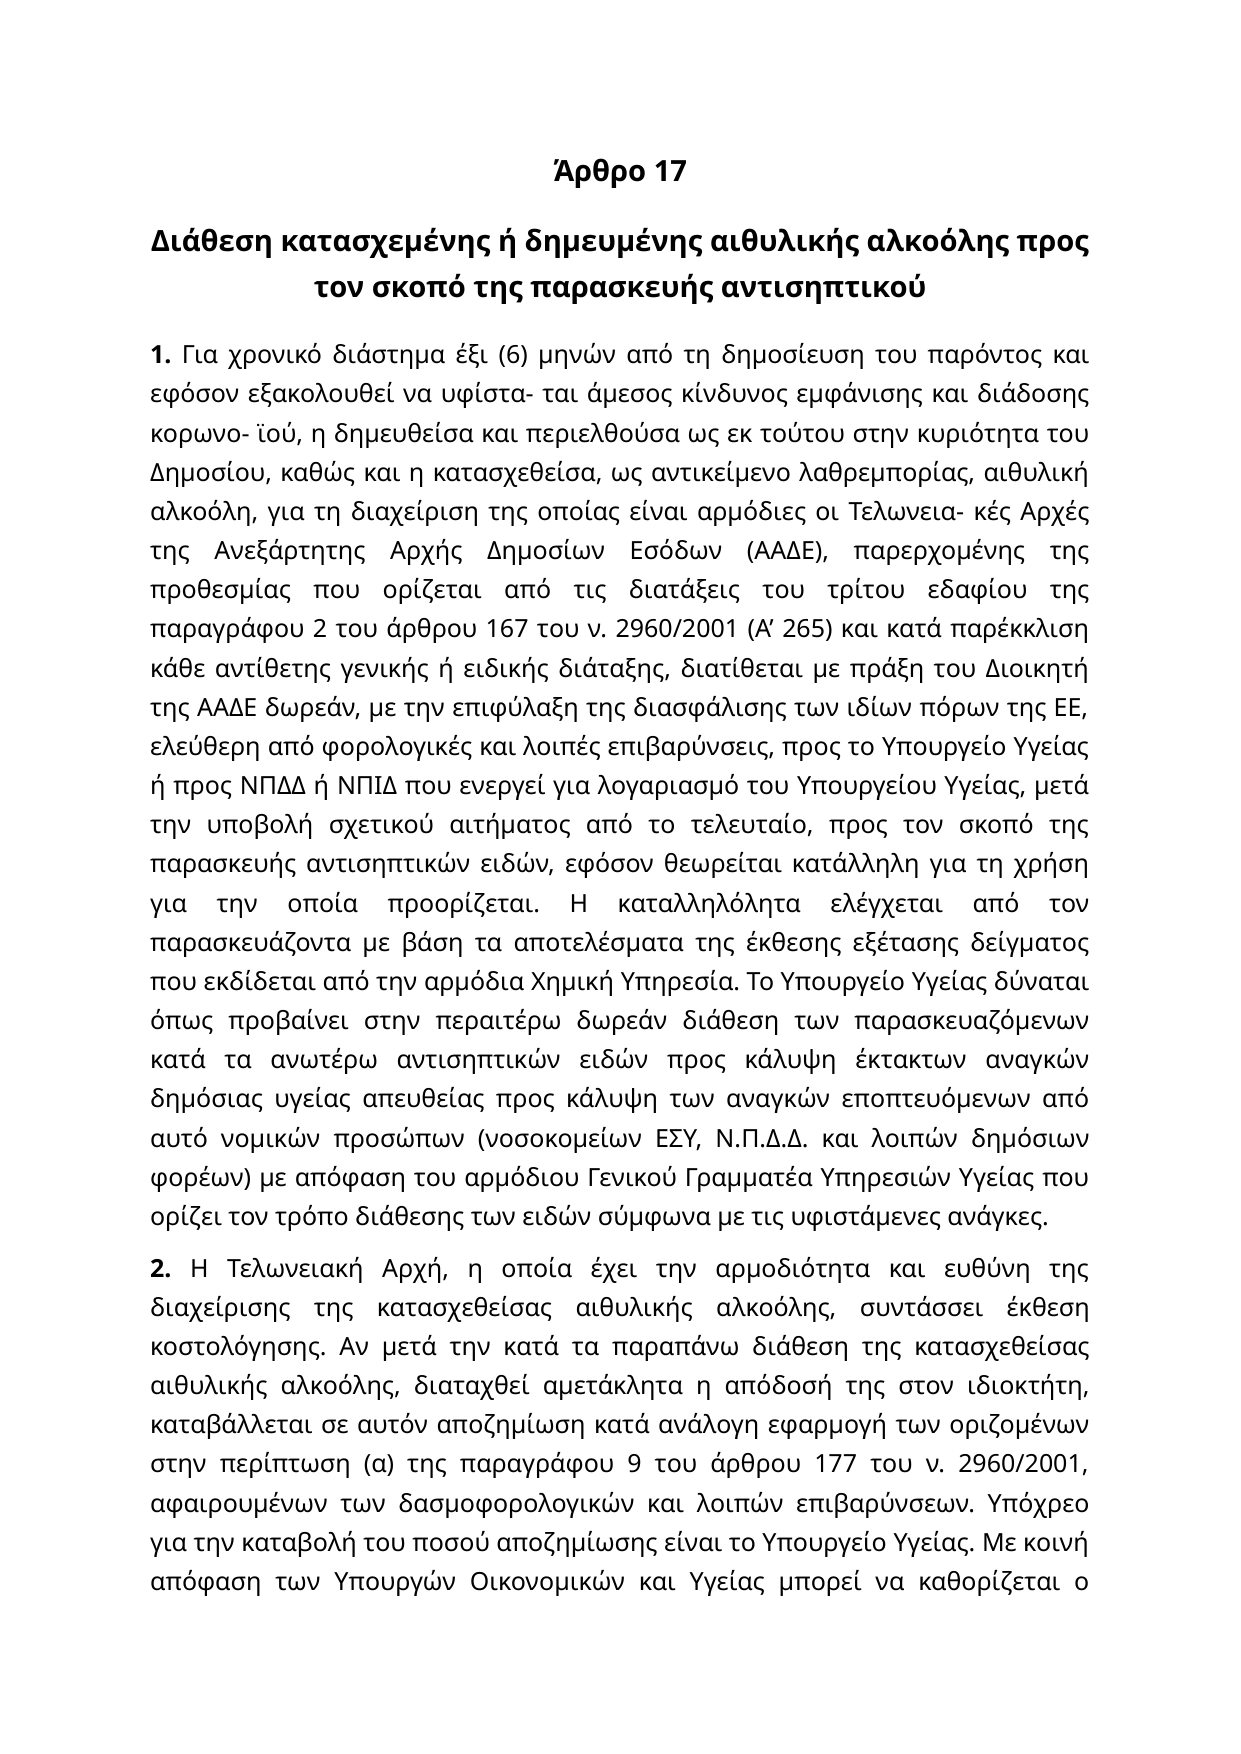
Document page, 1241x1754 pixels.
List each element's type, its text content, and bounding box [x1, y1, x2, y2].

subtitle Διάθεση κατασχεμένης ή δημευμένης αιθυλικής αλκοόλης προς τον σκοπό της παρασκευής αντισηπτικού [150, 221, 1090, 306]
text 2. Η Τελωνειακή Αρχή, η οποία έχει την αρμοδιότητα και ευθύνη της διαχείρισης της κατασχεθείσας αιθυλικής αλκοόλης, συντάσσει έκθεση κοστολόγησης. Αν μετά την κατά τα παραπάνω διάθεση της κατασχεθείσας αιθυλικής αλκοόλης, διαταχθεί αμετάκλητα η απόδοσή της στον ιδιοκτήτη, καταβάλλεται σε αυτόν αποζημίωση κατά ανάλογη εφαρμογή των οριζομένων στην περίπτωση (α) της παραγράφου 9 του άρθρου 177 του ν. 2960/2001, αφαιρουμένων των δασμοφορολογικών και λοιπών επιβαρύνσεων. Υπόχρεο για την καταβολή του ποσού αποζημίωσης είναι το Υπουργείο Υγείας. Με κοινή απόφαση των Υπουργών Οικονομικών και Υγείας μπορεί να καθορίζεται ο [150, 1250, 1090, 1598]
text 1. Για χρονικό διάστημα έξι (6) μηνών από τη δημοσίευση του παρόντος και εφόσον εξακολουθεί να υφίστα- ται άμεσος κίνδυνος εμφάνισης και διάδοσης κορωνο- ϊού, η δημευθείσα και περιελθούσα ως εκ τούτου στην κυριότητα του Δημοσίου, καθώς και η κατασχεθείσα, ως αντικείμενο λαθρεμπορίας, αιθυλική αλκοόλη, για τη διαχείριση της οποίας είναι αρμόδιες οι Τελωνεια- κές Αρχές της Ανεξάρτητης Αρχής Δημοσίων Εσόδων (ΑΑΔΕ), παρερχομένης της προθεσμίας που ορίζεται από τις διατάξεις του τρίτου εδαφίου της παραγράφου 2 του άρθρου 167 του ν. 2960/2001 (Α’ 265) και κατά παρέκκλιση κάθε αντίθετης γενικής ή ειδικής διάταξης, διατίθεται με πράξη του Διοικητή της ΑΑΔΕ δωρεάν, με την επιφύλαξη της διασφάλισης των ιδίων πόρων της ΕΕ, ελεύθερη από φορολογικές και λοιπές επιβαρύνσεις, προς το Υπουργείο Υγείας ή προς ΝΠΔΔ ή ΝΠΙΔ που ενεργεί για λογαριασμό του Υπουργείου Υγείας, μετά την υποβολή σχετικού αιτήματος από το τελευταίο, προς τον σκοπό της παρασκευής αντισηπτικών ειδών, εφόσον θεωρείται κατάλληλη για τη χρήση για την οποία προορίζεται. Η καταλληλόλητα ελέγχεται από τον παρασκευάζοντα με βάση τα αποτελέσματα της έκθεσης εξέτασης δείγματος που εκδίδεται από την αρμόδια Χημική Υπηρεσία. Το Υπουργείο Υγείας δύναται όπως προβαίνει στην περαιτέρω δωρεάν διάθεση των παρασκευαζόμενων κατά τα ανωτέρω αντισηπτικών ειδών προς κάλυψη έκτακτων αναγκών δημόσιας υγείας απευθείας προς κάλυψη των αναγκών εποπτευόμενων από αυτό νομικών προσώπων (νοσοκομείων ΕΣΥ, Ν.Π.Δ.Δ. και λοιπών δημόσιων φορέων) με απόφαση του αρμόδιου Γενικού Γραμματέα Υπηρεσιών Υγείας που ορίζει τον τρόπο διάθεσης των ειδών σύμφωνα με τις υφιστάμενες ανάγκες. [150, 337, 1090, 1233]
subtitle Άρθρο 17 [150, 150, 1090, 190]
